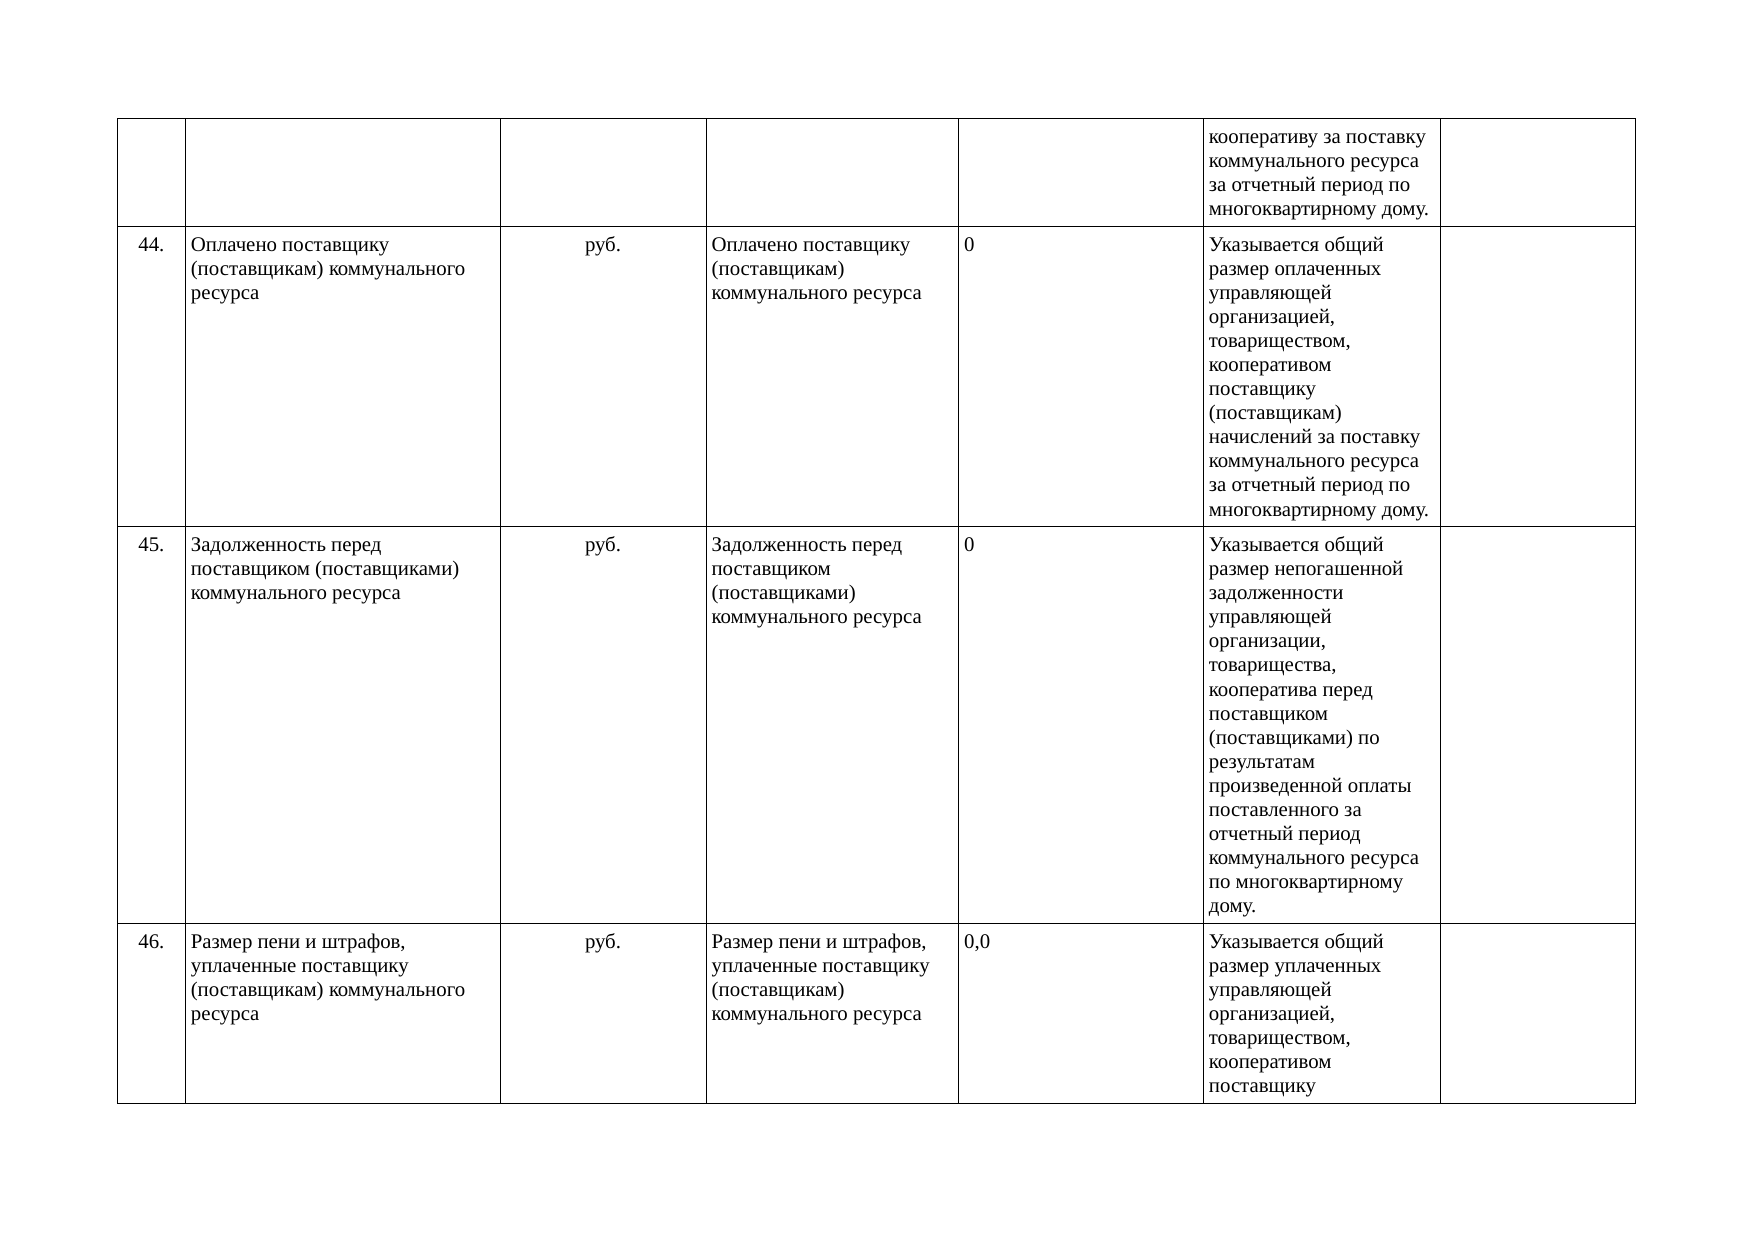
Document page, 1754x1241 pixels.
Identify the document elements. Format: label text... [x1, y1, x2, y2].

table_cell Размер пени и штрафов, уплаченные поставщику (поставщикам) коммунального ресурса [707, 924, 958, 1103]
table_cell [707, 119, 958, 226]
table_cell [1441, 527, 1635, 923]
table_cell 45. [118, 527, 185, 923]
table_cell 0 [959, 527, 1203, 923]
table_cell 44. [118, 227, 185, 526]
table_cell [186, 119, 500, 226]
table_cell [501, 119, 706, 226]
table_cell [1441, 924, 1635, 1103]
table_cell [1441, 119, 1635, 226]
table_cell Оплачено поставщику (поставщикам) коммунального ресурса [707, 227, 958, 526]
table_cell руб. [501, 227, 706, 526]
table_cell руб. [501, 924, 706, 1103]
table_cell руб. [501, 527, 706, 923]
table_cell Задолженность перед поставщиком (поставщиками) коммунального ресурса [707, 527, 958, 923]
table_cell Указывается общий размер оплаченных управляющей организацией, товариществом, кооперативом поставщику (поставщикам) начислений за поставку коммунального ресурса за отчетный период по многоквартирному дому. [1204, 227, 1440, 526]
table_cell 0 [959, 227, 1203, 526]
table_cell Указывается общий размер уплаченных управляющей организацией, товариществом, кооперативом поставщику [1204, 924, 1440, 1103]
table_cell Задолженность перед поставщиком (поставщиками) коммунального ресурса [186, 527, 500, 923]
table_cell Оплачено поставщику (поставщикам) коммунального ресурса [186, 227, 500, 526]
table_cell Указывается общий размер непогашенной задолженности управляющей организации, товарищества, кооператива перед поставщиком (поставщиками) по результатам произведенной оплаты поставленного за отчетный период коммунального ресурса по многоквартирному дому. [1204, 527, 1440, 923]
table_cell [959, 119, 1203, 226]
table_cell [118, 119, 185, 226]
table_cell [1441, 227, 1635, 526]
table_cell кооперативу за поставку коммунального ресурса за отчетный период по многоквартирному дому. [1204, 119, 1440, 226]
table_cell 46. [118, 924, 185, 1103]
table_cell 0,0 [959, 924, 1203, 1103]
table_cell Размер пени и штрафов, уплаченные поставщику (поставщикам) коммунального ресурса [186, 924, 500, 1103]
